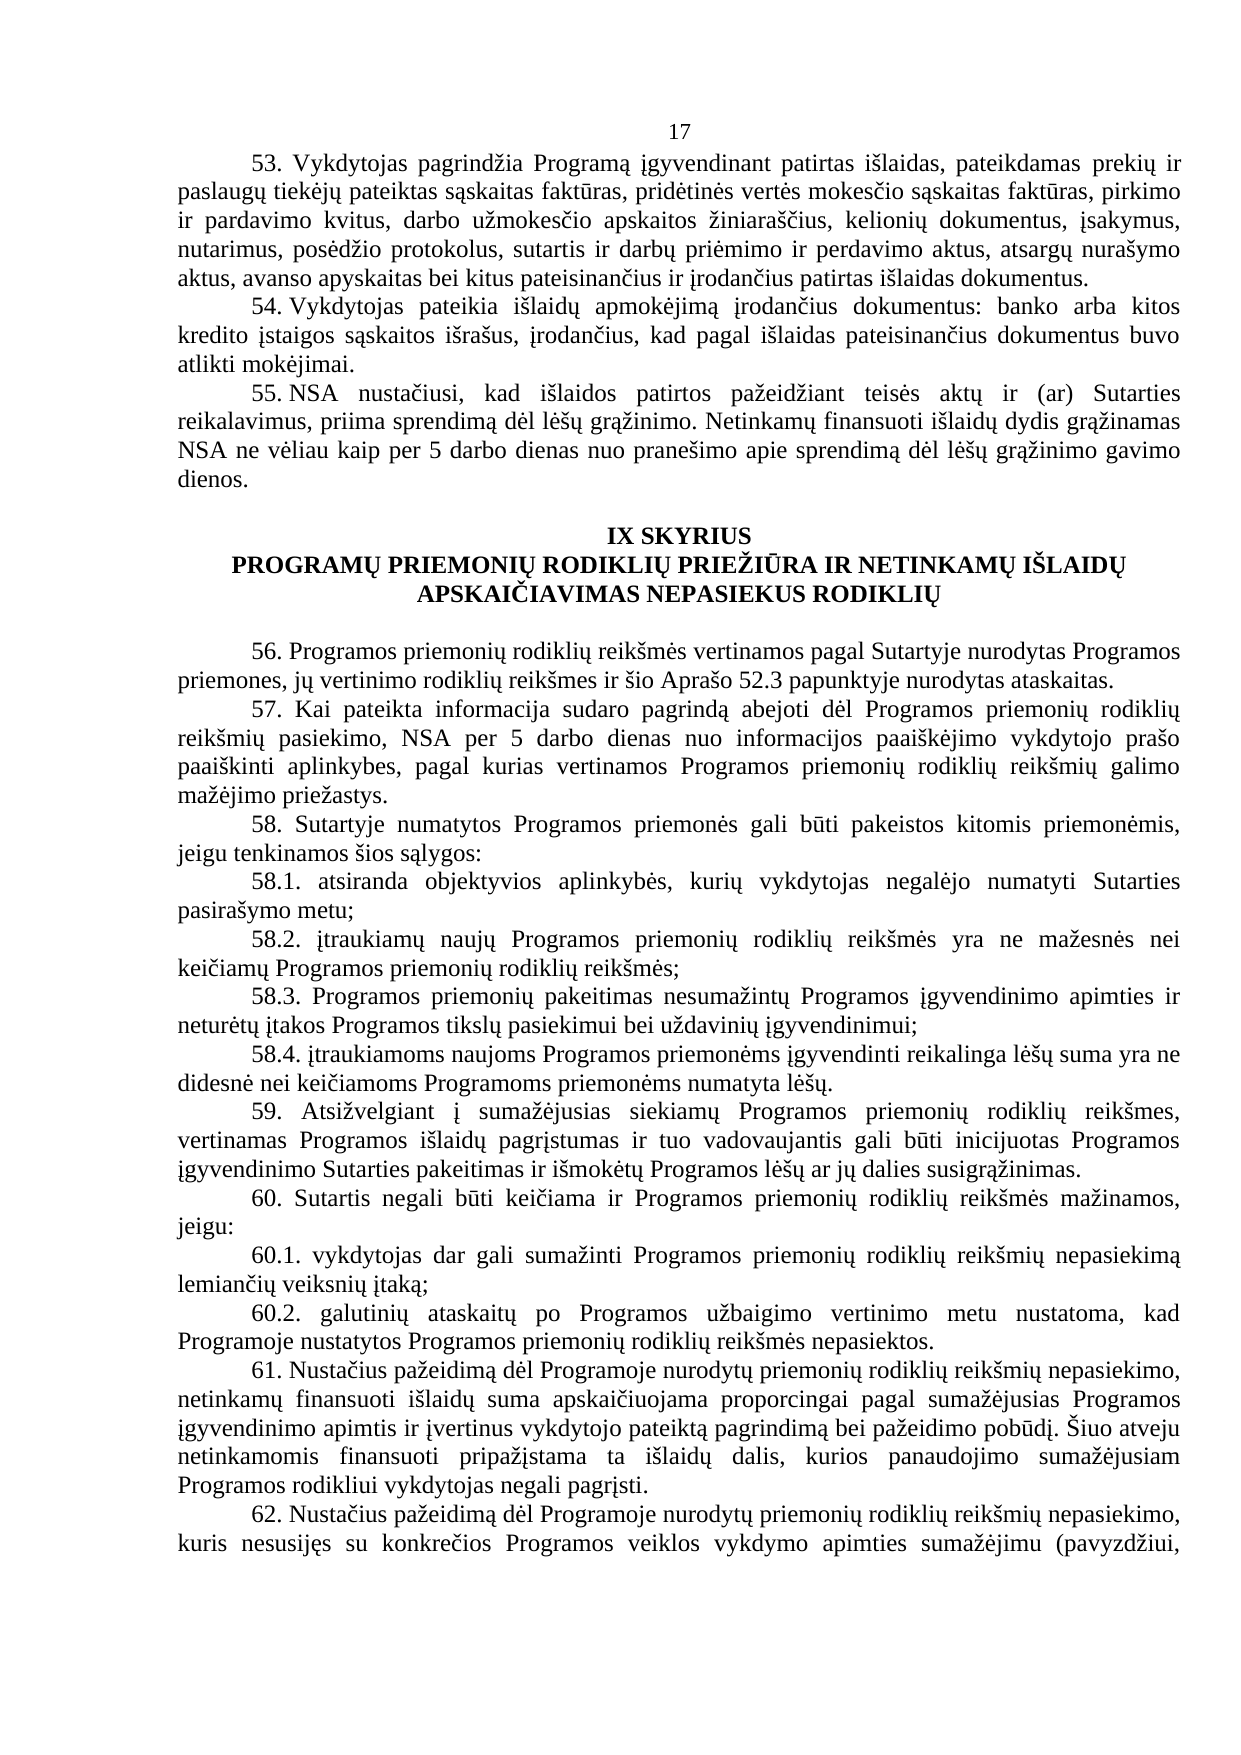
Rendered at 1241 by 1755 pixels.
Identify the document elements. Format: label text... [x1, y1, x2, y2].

text 59. Atsižvelgiant į sumažėjusias siekiamų Programos priemonių rodiklių reikšmes, vertinamas Programos išlaidų pagrįstumas ir tuo vadovaujantis gali būti inicijuotas Programos įgyvendinimo Sutarties pakeitimas ir išmokėtų Programos lėšų ar jų dalies susigrąžinimas. [177, 1096, 1181, 1183]
text 57. Kai pateikta informacija sudaro pagrindą abejoti dėl Programos priemonių rodiklių reikšmių pasiekimo, NSA per 5 darbo dienas nuo informacijos paaiškėjimo vykdytojo prašo paaiškinti aplinkybes, pagal kurias vertinamos Programos priemonių rodiklių reikšmių galimo mažėjimo priežastys. [177, 694, 1181, 809]
text PROGRAMŲ PRIEMONIŲ RODIKLIŲ PRIEŽIŪRA IR NETINKAMŲ IŠLAIDŲ APSKAIČIAVIMAS NEPASIEKUS RODIKLIŲ [177, 550, 1181, 608]
text 60. Sutartis negali būti keičiama ir Programos priemonių rodiklių reikšmės mažinamos, jeigu: [177, 1183, 1181, 1240]
text 56. Programos priemonių rodiklių reikšmės vertinamos pagal Sutartyje nurodytas Programos priemones, jų vertinimo rodiklių reikšmes ir šio Aprašo 52.3 papunktyje nurodytas ataskaitas. [177, 636, 1181, 694]
text 62. Nustačius pažeidimą dėl Programoje nurodytų priemonių rodiklių reikšmių nepasiekimo, kuris nesusijęs su konkrečios Programos veiklos vykdymo apimties sumažėjimu (pavyzdžiui, [177, 1499, 1181, 1556]
text 58.2. įtraukiamų naujų Programos priemonių rodiklių reikšmės yra ne mažesnės nei keičiamų Programos priemonių rodiklių reikšmės; [177, 924, 1181, 981]
text 58. Sutartyje numatytos Programos priemonės gali būti pakeistos kitomis priemonėmis, jeigu tenkinamos šios sąlygos: [177, 809, 1181, 866]
text 54. Vykdytojas pateikia išlaidų apmokėjimą įrodančius dokumentus: banko arba kitos kredito įstaigos sąskaitos išrašus, įrodančius, kad pagal išlaidas pateisinančius dokumentus buvo atlikti mokėjimai. [177, 291, 1181, 378]
text 58.4. įtraukiamoms naujoms Programos priemonėms įgyvendinti reikalinga lėšų suma yra ne didesnė nei keičiamoms Programoms priemonėms numatyta lėšų. [177, 1039, 1181, 1096]
text 60.2. galutinių ataskaitų po Programos užbaigimo vertinimo metu nustatoma, kad Programoje nustatytos Programos priemonių rodiklių reikšmės nepasiektos. [177, 1298, 1181, 1355]
text 55. NSA nustačiusi, kad išlaidos patirtos pažeidžiant teisės aktų ir (ar) Sutarties reikalavimus, priima sprendimą dėl lėšų grąžinimo. Netinkamų finansuoti išlaidų dydis grąžinamas NSA ne vėliau kaip per 5 darbo dienas nuo pranešimo apie sprendimą dėl lėšų grąžinimo gavimo dienos. [177, 378, 1181, 493]
text 58.1. atsiranda objektyvios aplinkybės, kurių vykdytojas negalėjo numatyti Sutarties pasirašymo metu; [177, 866, 1181, 924]
text 58.3. Programos priemonių pakeitimas nesumažintų Programos įgyvendinimo apimties ir neturėtų įtakos Programos tikslų pasiekimui bei uždavinių įgyvendinimui; [177, 981, 1181, 1039]
text 61. Nustačius pažeidimą dėl Programoje nurodytų priemonių rodiklių reikšmių nepasiekimo, netinkamų finansuoti išlaidų suma apskaičiuojama proporcingai pagal sumažėjusias Programos įgyvendinimo apimtis ir įvertinus vykdytojo pateiktą pagrindimą bei pažeidimo pobūdį. Šiuo atveju netinkamomis finansuoti pripažįstama ta išlaidų dalis, kurios panaudojimo sumažėjusiam Programos rodikliui vykdytojas negali pagrįsti. [177, 1355, 1181, 1499]
text 60.1. vykdytojas dar gali sumažinti Programos priemonių rodiklių reikšmių nepasiekimą lemiančių veiksnių įtaką; [177, 1240, 1181, 1298]
text IX SKYRIUS [177, 521, 1181, 550]
text 53. Vykdytojas pagrindžia Programą įgyvendinant patirtas išlaidas, pateikdamas prekių ir paslaugų tiekėjų pateiktas sąskaitas faktūras, pridėtinės vertės mokesčio sąskaitas faktūras, pirkimo ir pardavimo kvitus, darbo užmokesčio apskaitos žiniaraščius, kelionių dokumentus, įsakymus, nutarimus, posėdžio protokolus, sutartis ir darbų priėmimo ir perdavimo aktus, atsargų nurašymo aktus, avanso apyskaitas bei kitus pateisinančius ir įrodančius patirtas išlaidas dokumentus. [177, 148, 1181, 291]
